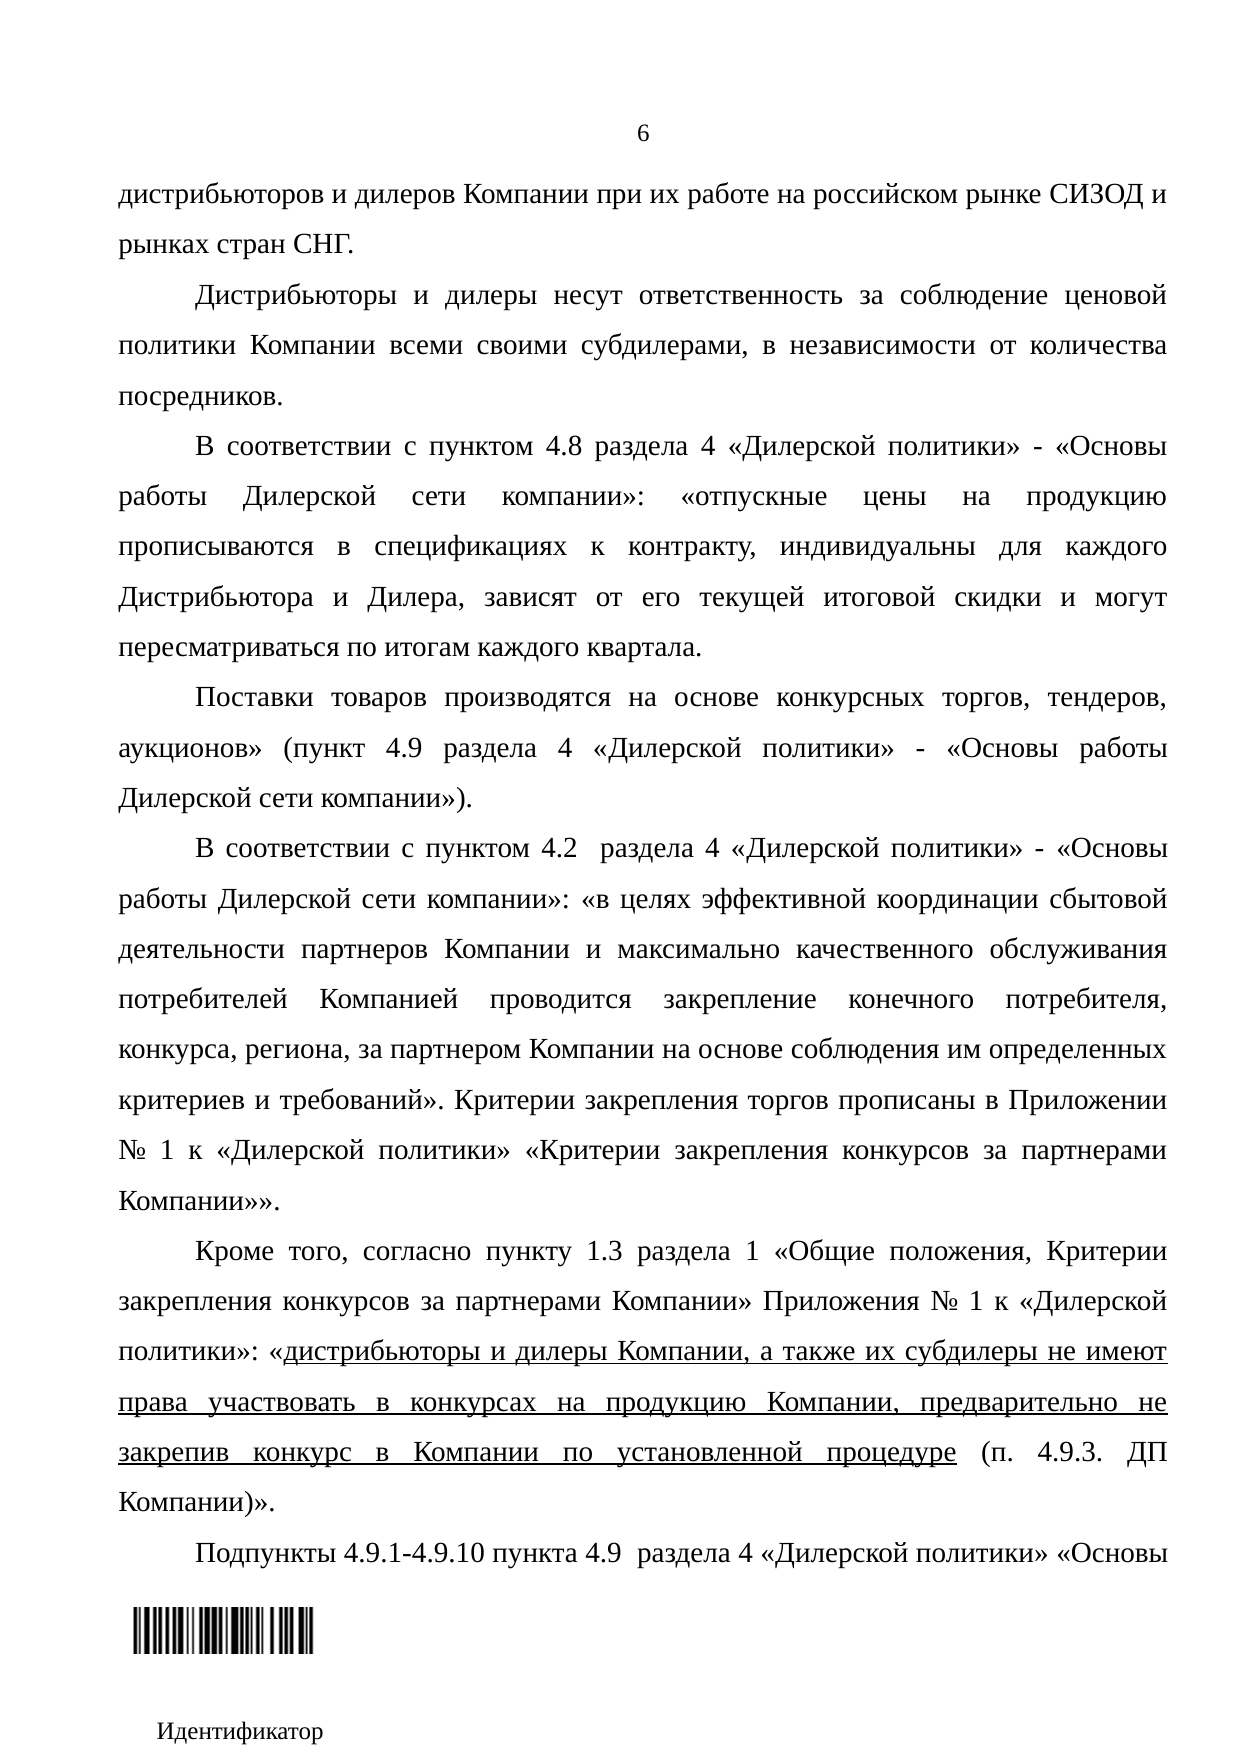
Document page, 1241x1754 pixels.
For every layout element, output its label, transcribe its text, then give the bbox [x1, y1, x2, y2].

text Поставки товаров производятся на основе конкурсных торгов, тендеров, аукционов» (пункт 4.9 раздела 4 «Дилерской политики» - «Основы работы Дилерской сети компании»). [118, 679, 1168, 814]
picture [118, 1607, 331, 1654]
text В соответствии с пунктом 4.2 раздела 4 «Дилерской политики» - «Основы работы Дилерской сети компании»: «в целях эффективной координации сбытовой деятельности партнеров Компании и максимально качественного обслуживания потребителей Компанией проводится закрепление конечного потребителя, конкурса, региона, за партнером Компании на основе соблюдения им определенных критериев и требований». Критерии закрепления торгов прописаны в Приложении № 1 к «Дилерской политики» «Критерии закрепления конкурсов за партнерами Компании»». [118, 830, 1168, 1216]
text закрепив конкурс в Компании по установленной процедуре (п. 4.9.3. ДП Компании)». [118, 1415, 1168, 1518]
text Дистрибьюторы и дилеры несут ответственность за соблюдение ценовой политики Компании всеми своими субдилерами, в независимости от количества посредников. [118, 277, 1168, 411]
text Подпункты 4.9.1-4.9.10 пункта 4.9 раздела 4 «Дилерской политики» «Основы [118, 1535, 1168, 1568]
text дистрибьюторов и дилеров Компании при их работе на российском рынке СИЗОД и рынках стран СНГ. [118, 176, 1168, 260]
text Кроме того, согласно пункту 1.3 раздела 1 «Общие положения, Критерии закрепления конкурсов за партнерами Компании» Приложения № 1 к «Дилерской политики»: «дистрибьюторы и дилеры Компании, а также их субдилеры не имеют права участвовать в конкурсах на продукцию Компании, предварительно не [118, 1233, 1168, 1413]
text В соответствии с пунктом 4.8 раздела 4 «Дилерской политики» - «Основы работы Дилерской сети компании»: «отпускные цены на продукцию прописываются в спецификациях к контракту, индивидуальны для каждого Дистрибьютора и Дилера, зависят от его текущей итоговой скидки и могут пересматриваться по итогам каждого квартала. [118, 428, 1168, 663]
